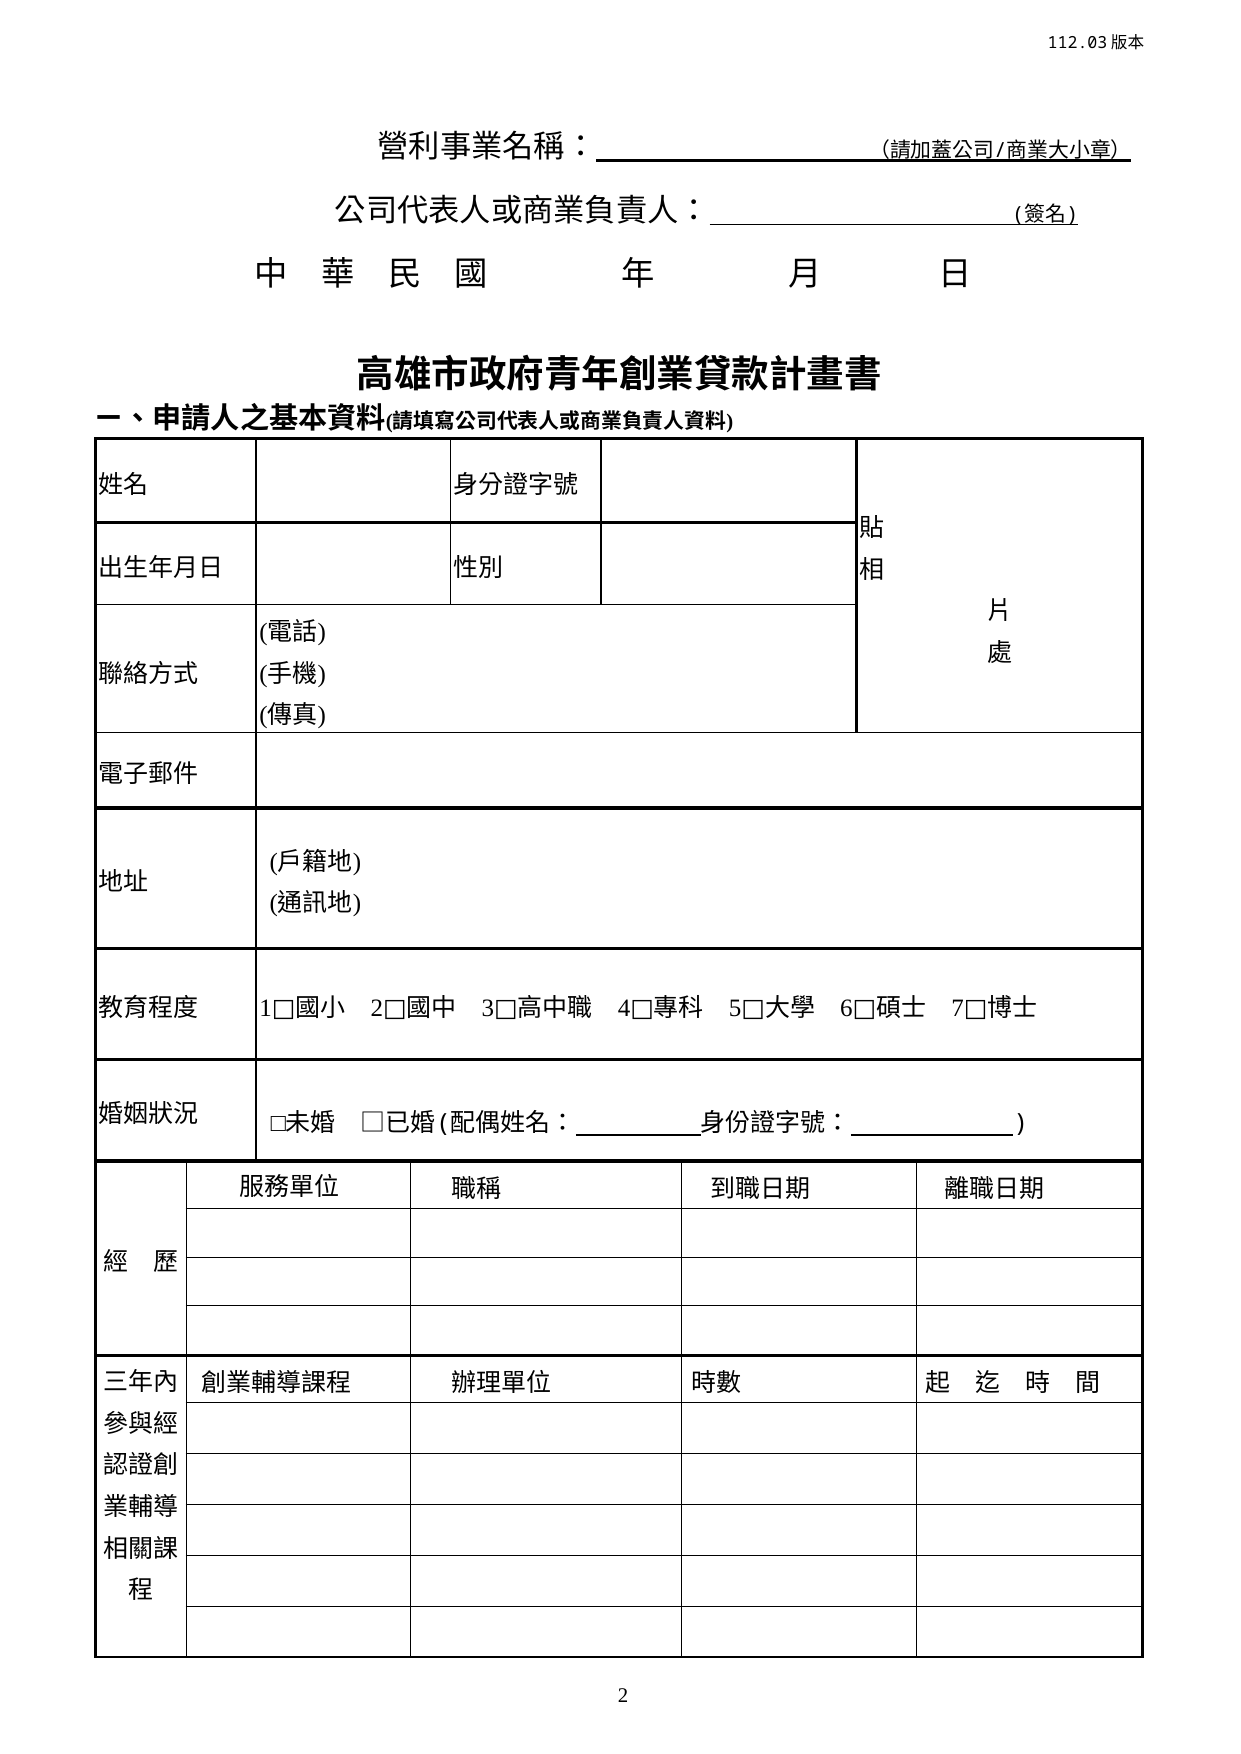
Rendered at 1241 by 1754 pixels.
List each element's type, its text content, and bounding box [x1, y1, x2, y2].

table_cell [917, 1306, 1141, 1354]
table_cell [682, 1306, 916, 1354]
table_cell [917, 1607, 1141, 1656]
table_cell 創業輔導課程 [187, 1357, 410, 1402]
table_cell [187, 1403, 410, 1453]
table_cell [257, 524, 450, 604]
text 營利事業名稱： （請加蓋公司/商業大小章） [94, 99, 1131, 161]
table_cell [682, 1454, 916, 1504]
table_cell 1□國小 2□國中 3□高中職 4□專科 5□大學 6□碩士 7□博士 [257, 950, 1141, 1058]
table_cell [411, 1454, 681, 1504]
table_cell 經 歷 [97, 1163, 186, 1354]
table_cell [917, 1209, 1141, 1257]
table_cell [187, 1607, 410, 1656]
table_header 貼 相 片 處 [858, 440, 1141, 732]
table_cell 職稱 [411, 1163, 681, 1208]
text 公司代表人或商業負責人： (簽名) [94, 166, 1131, 229]
table_cell [682, 1258, 916, 1305]
table_cell 起 迄 時 間 [917, 1357, 1141, 1402]
text 中 華 民 國 年 月 日 [98, 229, 1128, 291]
table_cell 三年內參與經認證創業輔導相關課程 [97, 1357, 186, 1656]
table_cell (戶籍地) (通訊地) [257, 810, 1141, 947]
table_header 姓名 [97, 440, 255, 521]
table_cell [187, 1306, 410, 1354]
table_cell [682, 1607, 916, 1656]
table_cell [187, 1556, 410, 1606]
table_cell 服務單位名稱 [187, 1163, 410, 1208]
table_cell [187, 1258, 410, 1305]
table_cell [917, 1403, 1141, 1453]
text 高雄市政府青年創業貸款計畫書 [94, 354, 1144, 396]
table_cell □未婚 □已婚(配偶姓名： 身份證字號： ) [257, 1061, 1141, 1159]
table_header [602, 440, 855, 521]
table_header [257, 440, 450, 521]
table_cell 電子郵件 [97, 733, 255, 806]
table_cell 時數 [682, 1357, 916, 1402]
table_cell [682, 1403, 916, 1453]
table_cell [411, 1258, 681, 1305]
table_cell [682, 1505, 916, 1555]
table_cell 地址 [97, 810, 255, 947]
text ㄧ、申請人之基本資料(請填寫公司代表人或商業負責人資料) [94, 396, 1144, 437]
table_cell [917, 1505, 1141, 1555]
table_cell [187, 1505, 410, 1555]
table_header 身分證字號 [451, 440, 600, 521]
table_cell [411, 1209, 681, 1257]
table_cell (電話) (手機) (傳真) [257, 605, 855, 732]
table_cell [682, 1556, 916, 1606]
table_cell 婚姻狀況 [97, 1061, 255, 1159]
table_cell [682, 1209, 916, 1257]
table_cell 聯絡方式 [97, 605, 255, 732]
table_cell 出生年月日 [97, 524, 255, 604]
table_cell 教育程度 [97, 950, 255, 1058]
table_cell [602, 524, 855, 604]
table_cell [257, 733, 1141, 806]
table_cell [917, 1258, 1141, 1305]
table_cell [411, 1607, 681, 1656]
table_cell [411, 1403, 681, 1453]
table_cell [917, 1454, 1141, 1504]
table_cell [187, 1454, 410, 1504]
table_cell [411, 1306, 681, 1354]
table_cell 離職日期 [917, 1163, 1141, 1208]
table_cell [187, 1209, 410, 1257]
table_cell 性別 [451, 524, 600, 604]
table_cell 辦理單位 [411, 1357, 681, 1402]
table_cell [411, 1505, 681, 1555]
table_cell [411, 1556, 681, 1606]
table_cell [917, 1556, 1141, 1606]
table_cell 到職日期 [682, 1163, 916, 1208]
